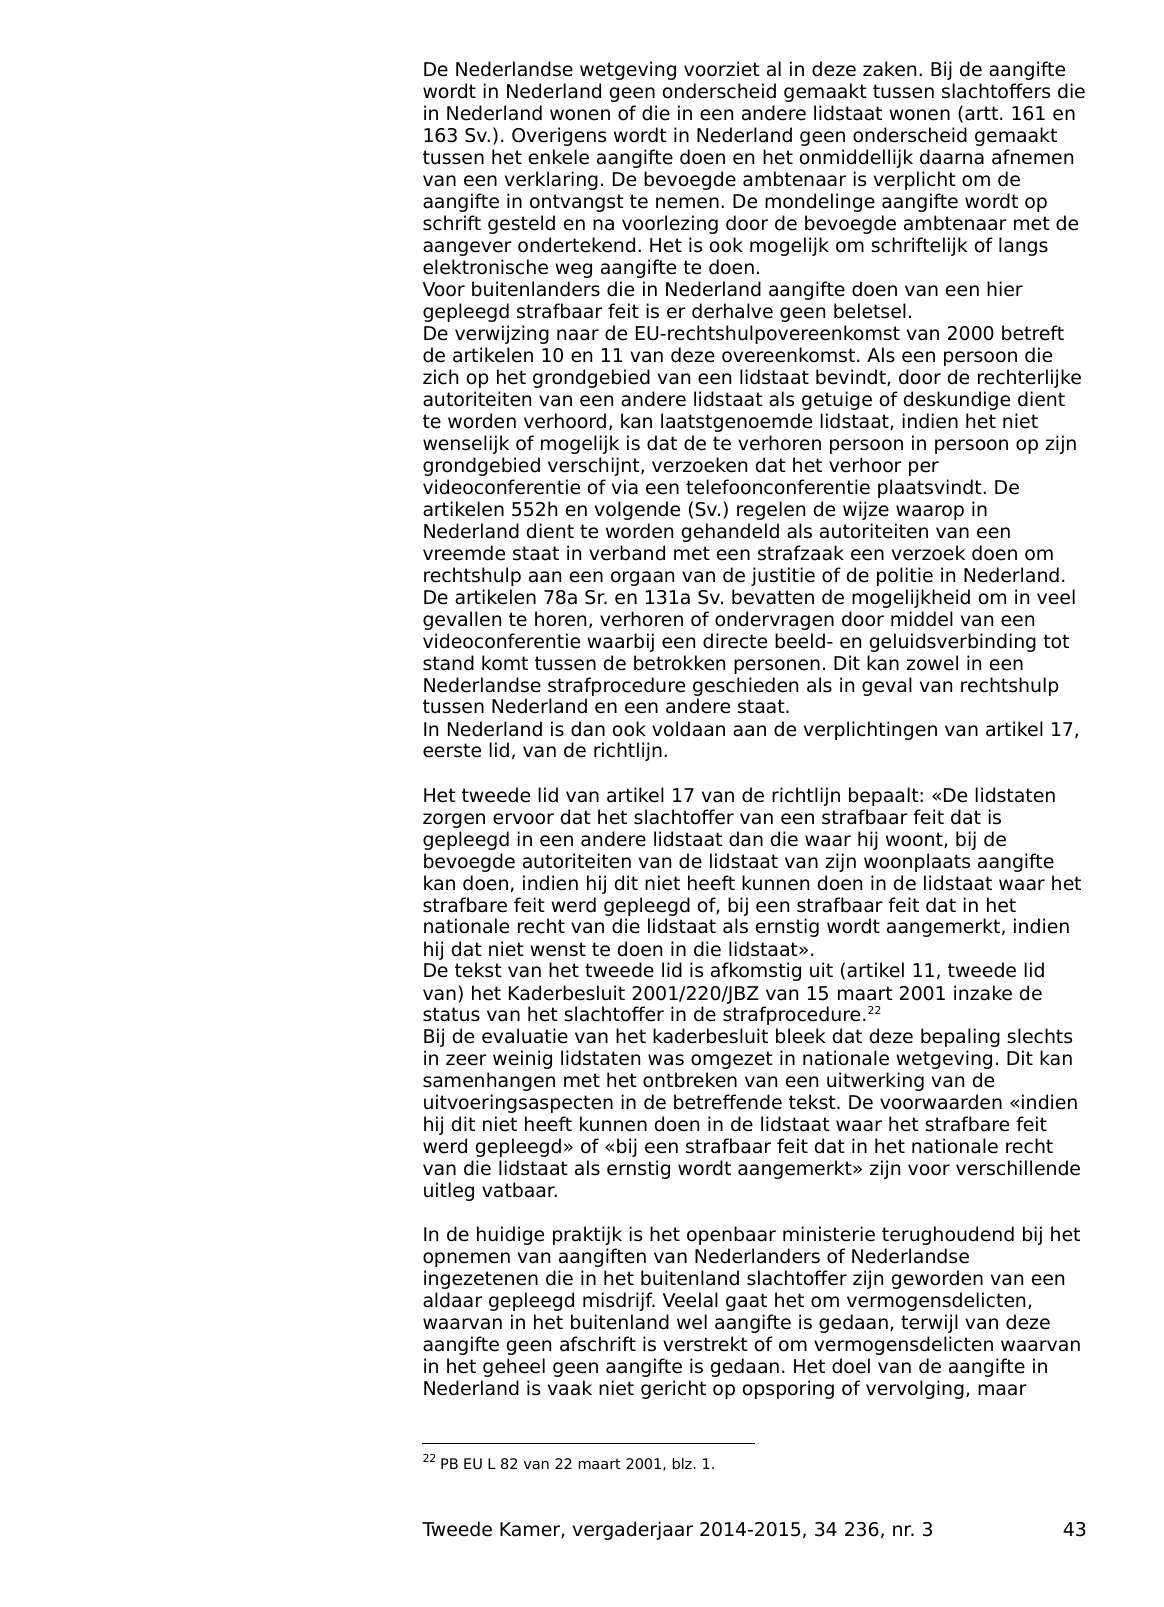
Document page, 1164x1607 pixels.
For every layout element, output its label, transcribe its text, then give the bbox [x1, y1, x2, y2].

text Voor buitenlanders die in Nederland aangifte doen van een hier gepleegd strafbaar feit is er derhalve geen beletsel. [422, 279, 1087, 323]
text PB EU L 82 van 22 maart 2001, blz. 1. [422, 1452, 1087, 1474]
text De artikelen 78a Sr. en 131a Sv. bevatten de mogelijkheid om in veel gevallen te horen, verhoren of ondervragen door middel van een videoconferentie waarbij een directe beeld- en geluidsverbinding tot stand komt tussen de betrokken personen. Dit kan zowel in een Nederlandse strafprocedure geschieden als in geval van rechtshulp tussen Nederland en een andere staat. [422, 587, 1087, 718]
text De tekst van het tweede lid is afkomstig uit (artikel 11, tweede lid van) het Kaderbesluit 2001/220/JBZ van 15 maart 2001 inzake de status van het slachtoffer in de strafprocedure. [422, 960, 1087, 1026]
text In de huidige praktijk is het openbaar ministerie terughoudend bij het opnemen van aangiften van Nederlanders of Nederlandse ingezetenen die in het buitenland slachtoffer zijn geworden van een aldaar gepleegd misdrijf. Veelal gaat het om vermogensdelicten, waarvan in het buitenland wel aangifte is gedaan, terwijl van deze aangifte geen afschrift is verstrekt of om vermogensdelicten waarvan in het geheel geen aangifte is gedaan. Het doel van de aangifte in Nederland is vaak niet gericht op opsporing of vervolging, maar [422, 1224, 1087, 1400]
text De Nederlandse wetgeving voorziet al in deze zaken. Bij de aangifte wordt in Nederland geen onderscheid gemaakt tussen slachtoffers die in Nederland wonen of die in een andere lidstaat wonen (artt. 161 en 163 Sv.). Overigens wordt in Nederland geen onderscheid gemaakt tussen het enkele aangifte doen en het onmiddellijk daarna afnemen van een verklaring. De bevoegde ambtenaar is verplicht om de aangifte in ontvangst te nemen. De mondelinge aangifte wordt op schrift gesteld en na voorlezing door de bevoegde ambtenaar met de aangever ondertekend. Het is ook mogelijk om schriftelijk of langs elektronische weg aangifte te doen. [422, 59, 1087, 279]
text Het tweede lid van artikel 17 van de richtlijn bepaalt: «De lidstaten zorgen ervoor dat het slachtoffer van een strafbaar feit dat is gepleegd in een andere lidstaat dan die waar hij woont, bij de bevoegde autoriteiten van de lidstaat van zijn woonplaats aangifte kan doen, indien hij dit niet heeft kunnen doen in de lidstaat waar het strafbare feit werd gepleegd of, bij een strafbaar feit dat in het nationale recht van die lidstaat als ernstig wordt aangemerkt, indien hij dat niet wenst te doen in die lidstaat». [422, 784, 1087, 960]
text In Nederland is dan ook voldaan aan de verplichtingen van artikel 17, eerste lid, van de richtlijn. [422, 718, 1087, 762]
text Bij de evaluatie van het kaderbesluit bleek dat deze bepaling slechts in zeer weinig lidstaten was omgezet in nationale wetgeving. Dit kan samenhangen met het ontbreken van een uitwerking van de uitvoeringsaspecten in de betreffende tekst. De voorwaarden «indien hij dit niet heeft kunnen doen in de lidstaat waar het strafbare feit werd gepleegd» of «bij een strafbaar feit dat in het nationale recht van die lidstaat als ernstig wordt aangemerkt» zijn voor verschillende uitleg vatbaar. [422, 1026, 1087, 1202]
text De verwijzing naar de EU-rechtshulpovereenkomst van 2000 betreft de artikelen 10 en 11 van deze overeenkomst. Als een persoon die zich op het grondgebied van een lidstaat bevindt, door de rechterlijke autoriteiten van een andere lidstaat als getuige of deskundige dient te worden verhoord, kan laatstgenoemde lidstaat, indien het niet wenselijk of mogelijk is dat de te verhoren persoon in persoon op zijn grondgebied verschijnt, verzoeken dat het verhoor per videoconferentie of via een telefoonconferentie plaatsvindt. De artikelen 552h en volgende (Sv.) regelen de wijze waarop in Nederland dient te worden gehandeld als autoriteiten van een vreemde staat in verband met een strafzaak een verzoek doen om rechtshulp aan een orgaan van de justitie of de politie in Nederland. [422, 323, 1087, 587]
